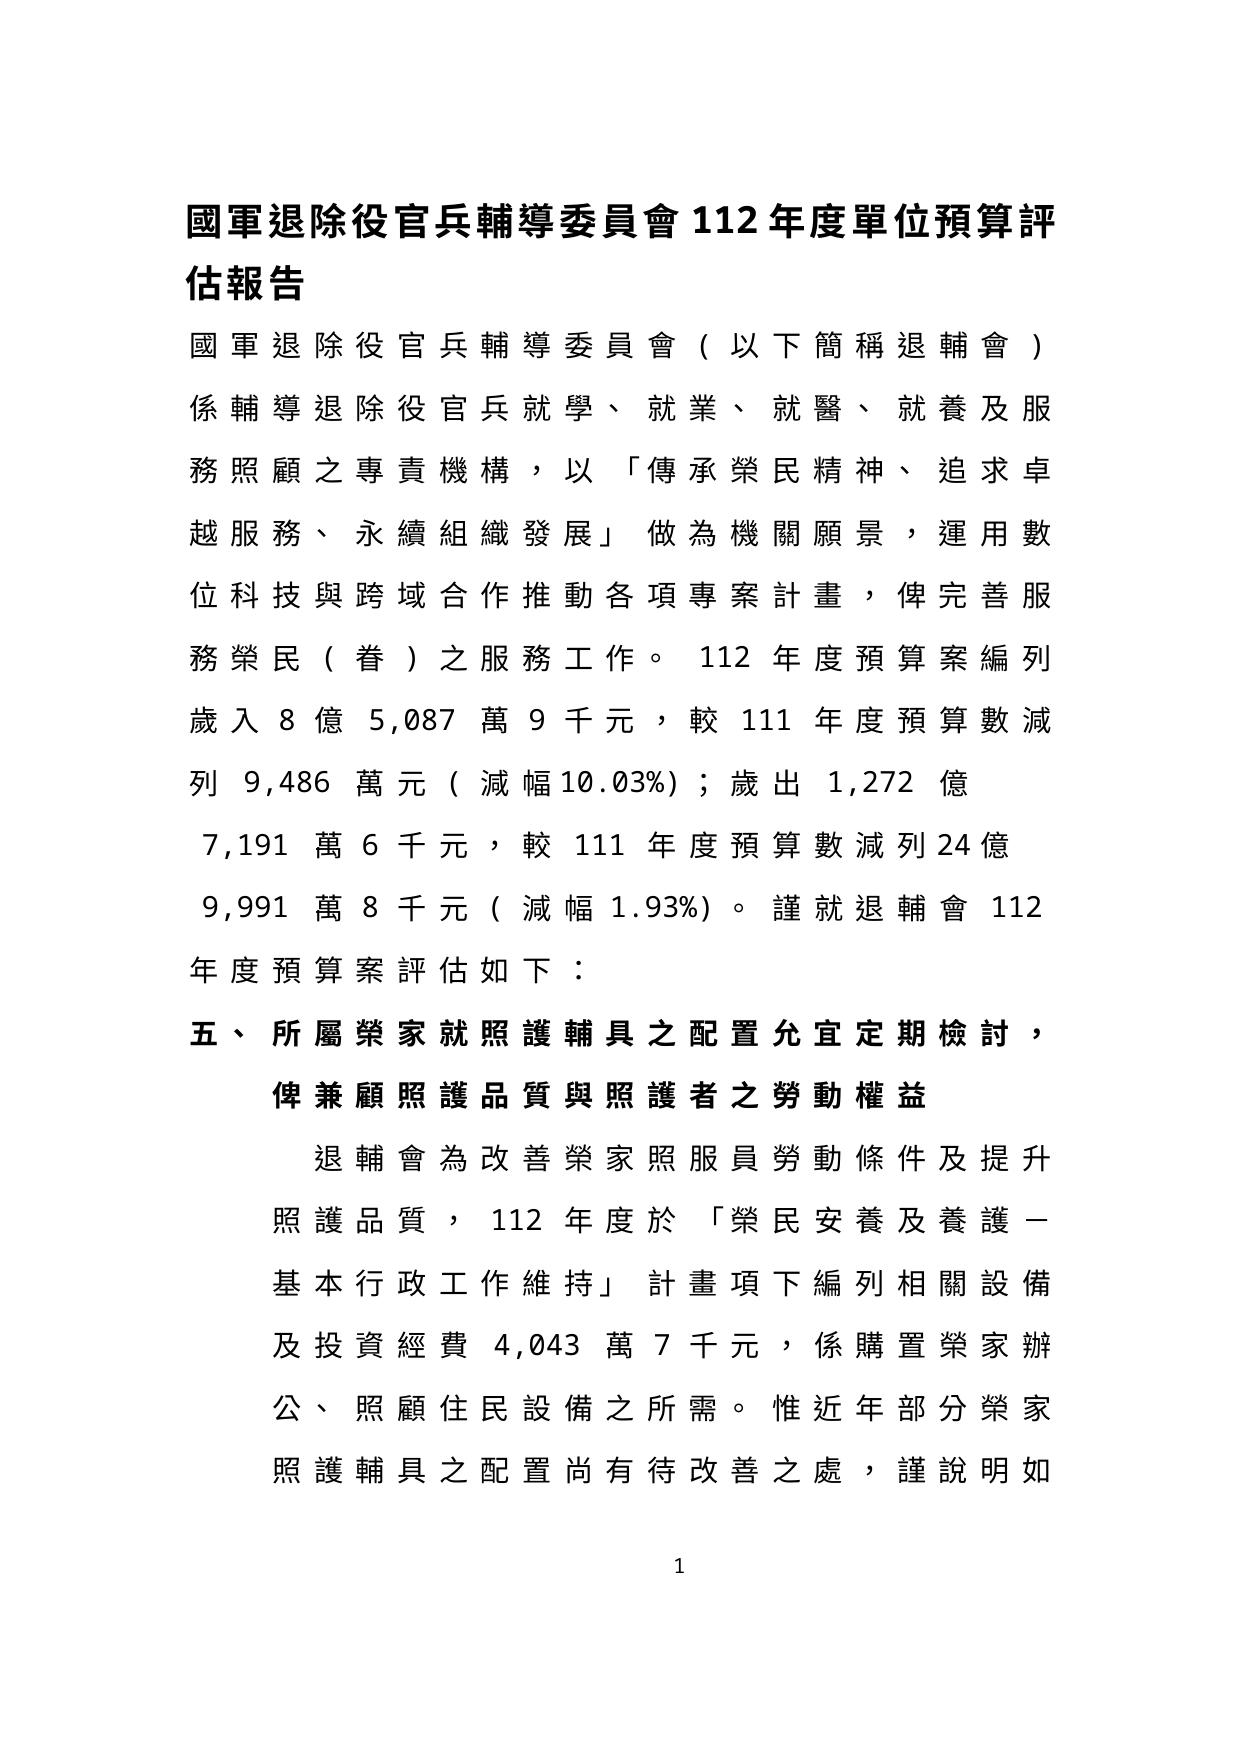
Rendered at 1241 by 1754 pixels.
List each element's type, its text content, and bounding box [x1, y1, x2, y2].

text 退輔會為改善榮家照服員勞動條件及提升照護品質，112年度於「榮民安養及養護－基本行政工作維持」計畫項下編列相關設備及投資經費4,043萬7千元，係購置榮家辦公、照顧住民設備之所需。惟近年部分榮家照護輔具之配置尚有待改善之處，謹說明如 [242, 1115, 1058, 1490]
text 國軍退除役官兵輔導委員會(以下簡稱退輔會)係輔導退除役官兵就學、就業、就醫、就養及服務照顧之專責機構，以「傳承榮民精神、追求卓越服務、永續組織發展」做為機關願景，運用數位科技與跨域合作推動各項專案計畫，俾完善服務榮民(眷)之服務工作。112年度預算案編列歲入8億5,087萬9千元，較111年度預算數減列9,486萬元(減幅10.03%)；歲出1,272億7,191萬6千元，較111年度預算數減列24億9,991萬8千元(減幅1.93%)。謹就退輔會112年度預算案評估如下： [183, 302, 1058, 990]
text 五、所屬榮家就照護輔具之配置允宜定期檢討，俾兼顧照護品質與照護者之勞動權益 [183, 990, 1058, 1115]
text 國軍退除役官兵輔導委員會112年度單位預算評估報告 [183, 177, 1058, 302]
